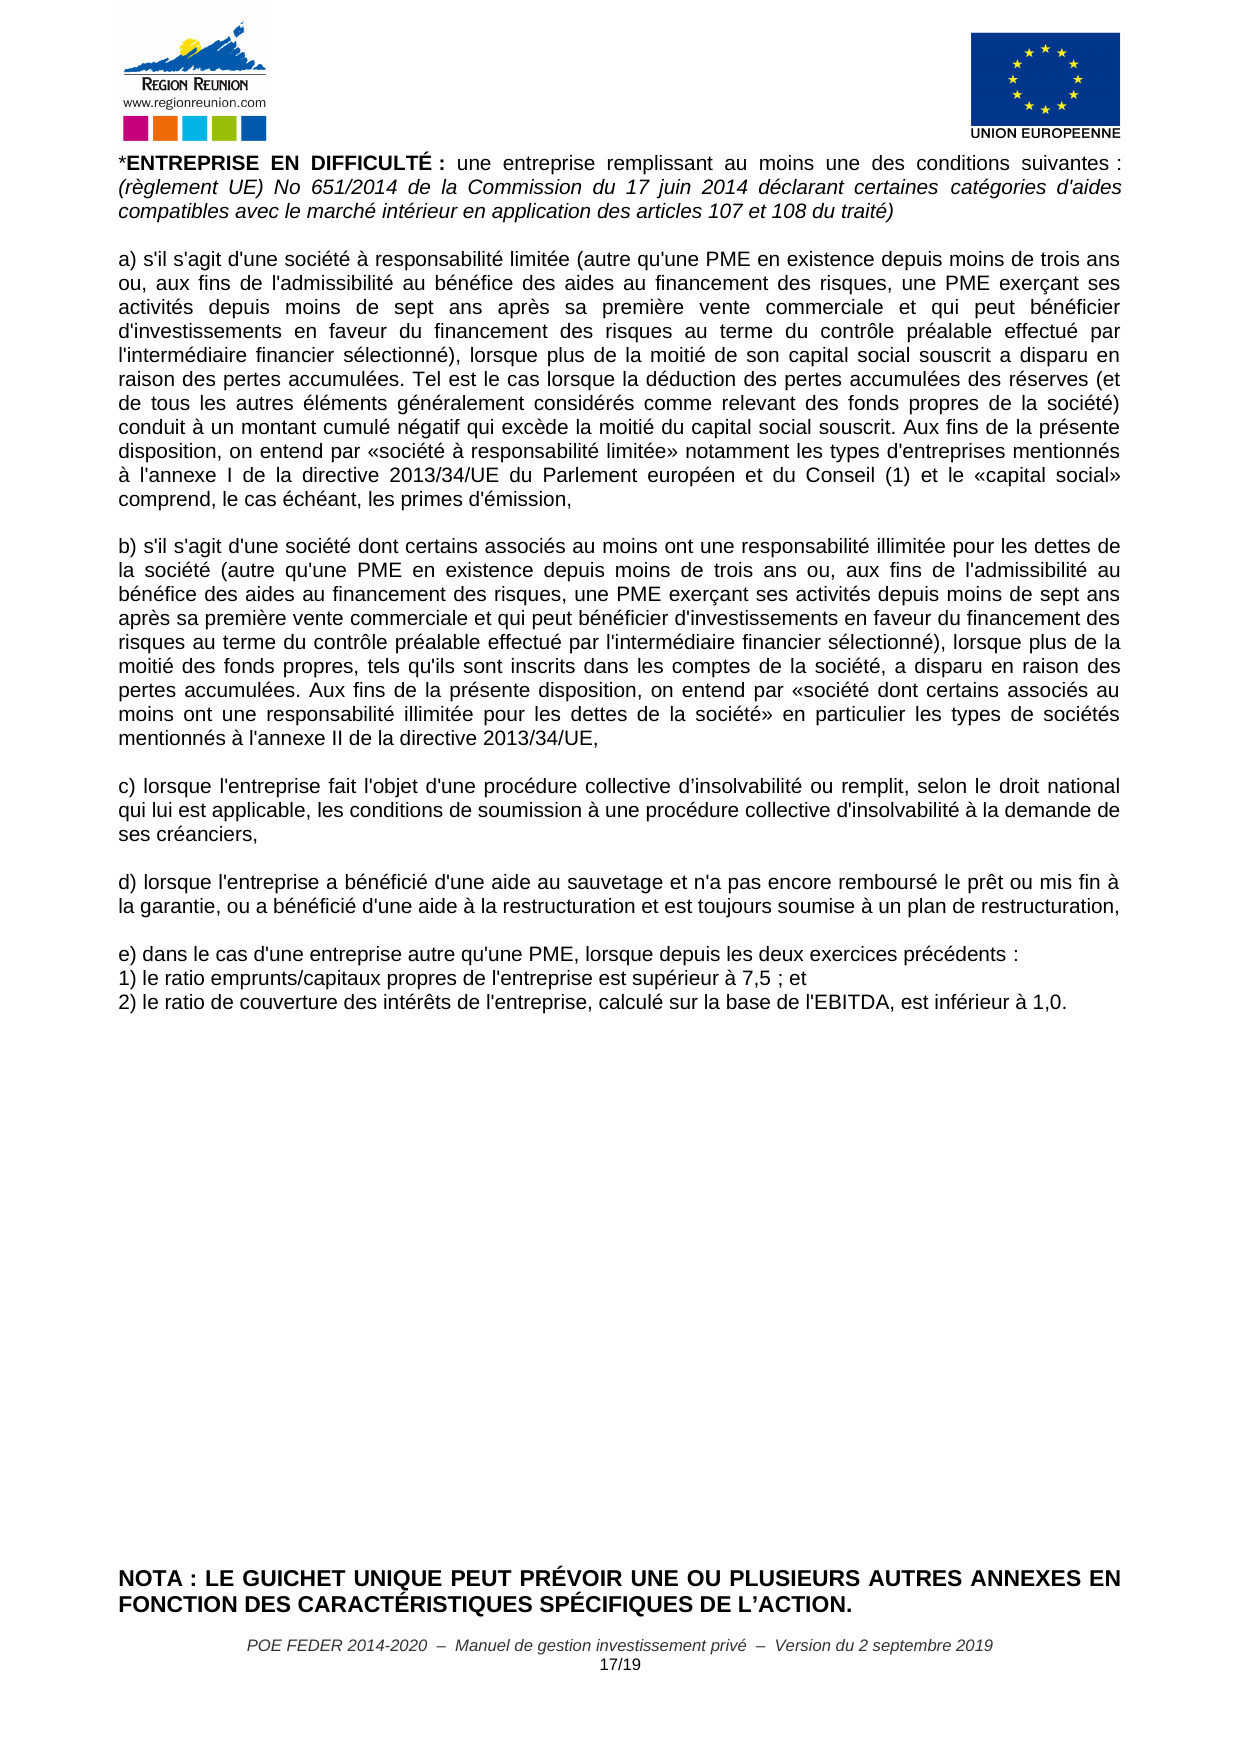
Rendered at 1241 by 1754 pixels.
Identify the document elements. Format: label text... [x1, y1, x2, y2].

text c) lorsque l'entreprise fait l'objet d'une procédure collective d’insolvabilité ou remplit, selon le droit national qui lui est applicable, les conditions de soumission à une procédure collective d'insolvabilité à la demande de ses créanciers, [118, 774, 1122, 846]
text 2) le ratio de couverture des intérêts de l'entreprise, calculé sur la base de l'EBITDA, est inférieur à 1,0. [118, 989, 1122, 1013]
text a) s'il s'agit d'une société à responsabilité limitée (autre qu'une PME en existence depuis moins de trois ans ou, aux fins de l'admissibilité au bénéfice des aides au financement des risques, une PME exerçant ses activités depuis moins de sept ans après sa première vente commerciale et qui peut bénéficier d'investissements en faveur du financement des risques au terme du contrôle préalable effectué par l'intermédiaire financier sélectionné), lorsque plus de la moitié de son capital social souscrit a disparu en raison des pertes accumulées. Tel est le cas lorsque la déduction des pertes accumulées des réserves (et de tous les autres éléments généralement considérés comme relevant des fonds propres de la société) conduit à un montant cumulé négatif qui excède la moitié du capital social souscrit. Aux fins de la présente disposition, on entend par «société à responsabilité limitée» notamment les types d'entreprises mentionnés à l'annexe I de la directive 2013/34/UE du Parlement européen et du Conseil (1) et le «capital social» comprend, le cas échéant, les primes d'émission, [118, 247, 1122, 510]
picture [968, 30, 1123, 140]
text 1) le ratio emprunts/capitaux propres de l'entreprise est supérieur à 7,5 ; et [118, 966, 1122, 989]
text *ENTREPRISE EN DIFFICULTÉ : une entreprise remplissant au moins une des conditions suivantes : (règlement UE) No 651/2014 de la Commission du 17 juin 2014 déclarant certaines catégories d'aides compatibles avec le marché intérieur en application des articles 107 et 108 du traité) [118, 151, 1122, 223]
text d) lorsque l'entreprise a bénéficié d'une aide au sauvetage et n'a pas encore remboursé le prêt ou mis fin à la garantie, ou a bénéficié d'une aide à la restructuration et est toujours soumise à un plan de restructuration, [118, 870, 1122, 918]
text NOTA : LE GUICHET UNIQUE PEUT PRÉVOIR UNE OU PLUSIEURS AUTRES ANNEXES EN FONCTION DES CARACTÉRISTIQUES SPÉCIFIQUES DE L’ACTION. [118, 1564, 1122, 1617]
text e) dans le cas d'une entreprise autre qu'une PME, lorsque depuis les deux exercices précédents : [118, 942, 1122, 966]
text b) s'il s'agit d'une société dont certains associés au moins ont une responsabilité illimitée pour les dettes de la société (autre qu'une PME en existence depuis moins de trois ans ou, aux fins de l'admissibilité au bénéfice des aides au financement des risques, une PME exerçant ses activités depuis moins de sept ans après sa première vente commerciale et qui peut bénéficier d'investissements en faveur du financement des risques au terme du contrôle préalable effectué par l'intermédiaire financier sélectionné), lorsque plus de la moitié des fonds propres, tels qu'ils sont inscrits dans les comptes de la société, a disparu en raison des pertes accumulées. Aux fins de la présente disposition, on entend par «société dont certains associés au moins ont une responsabilité illimitée pour les dettes de la société» en particulier les types de sociétés mentionnés à l'annexe II de la directive 2013/34/UE, [118, 534, 1122, 750]
picture [118, 0, 271, 153]
